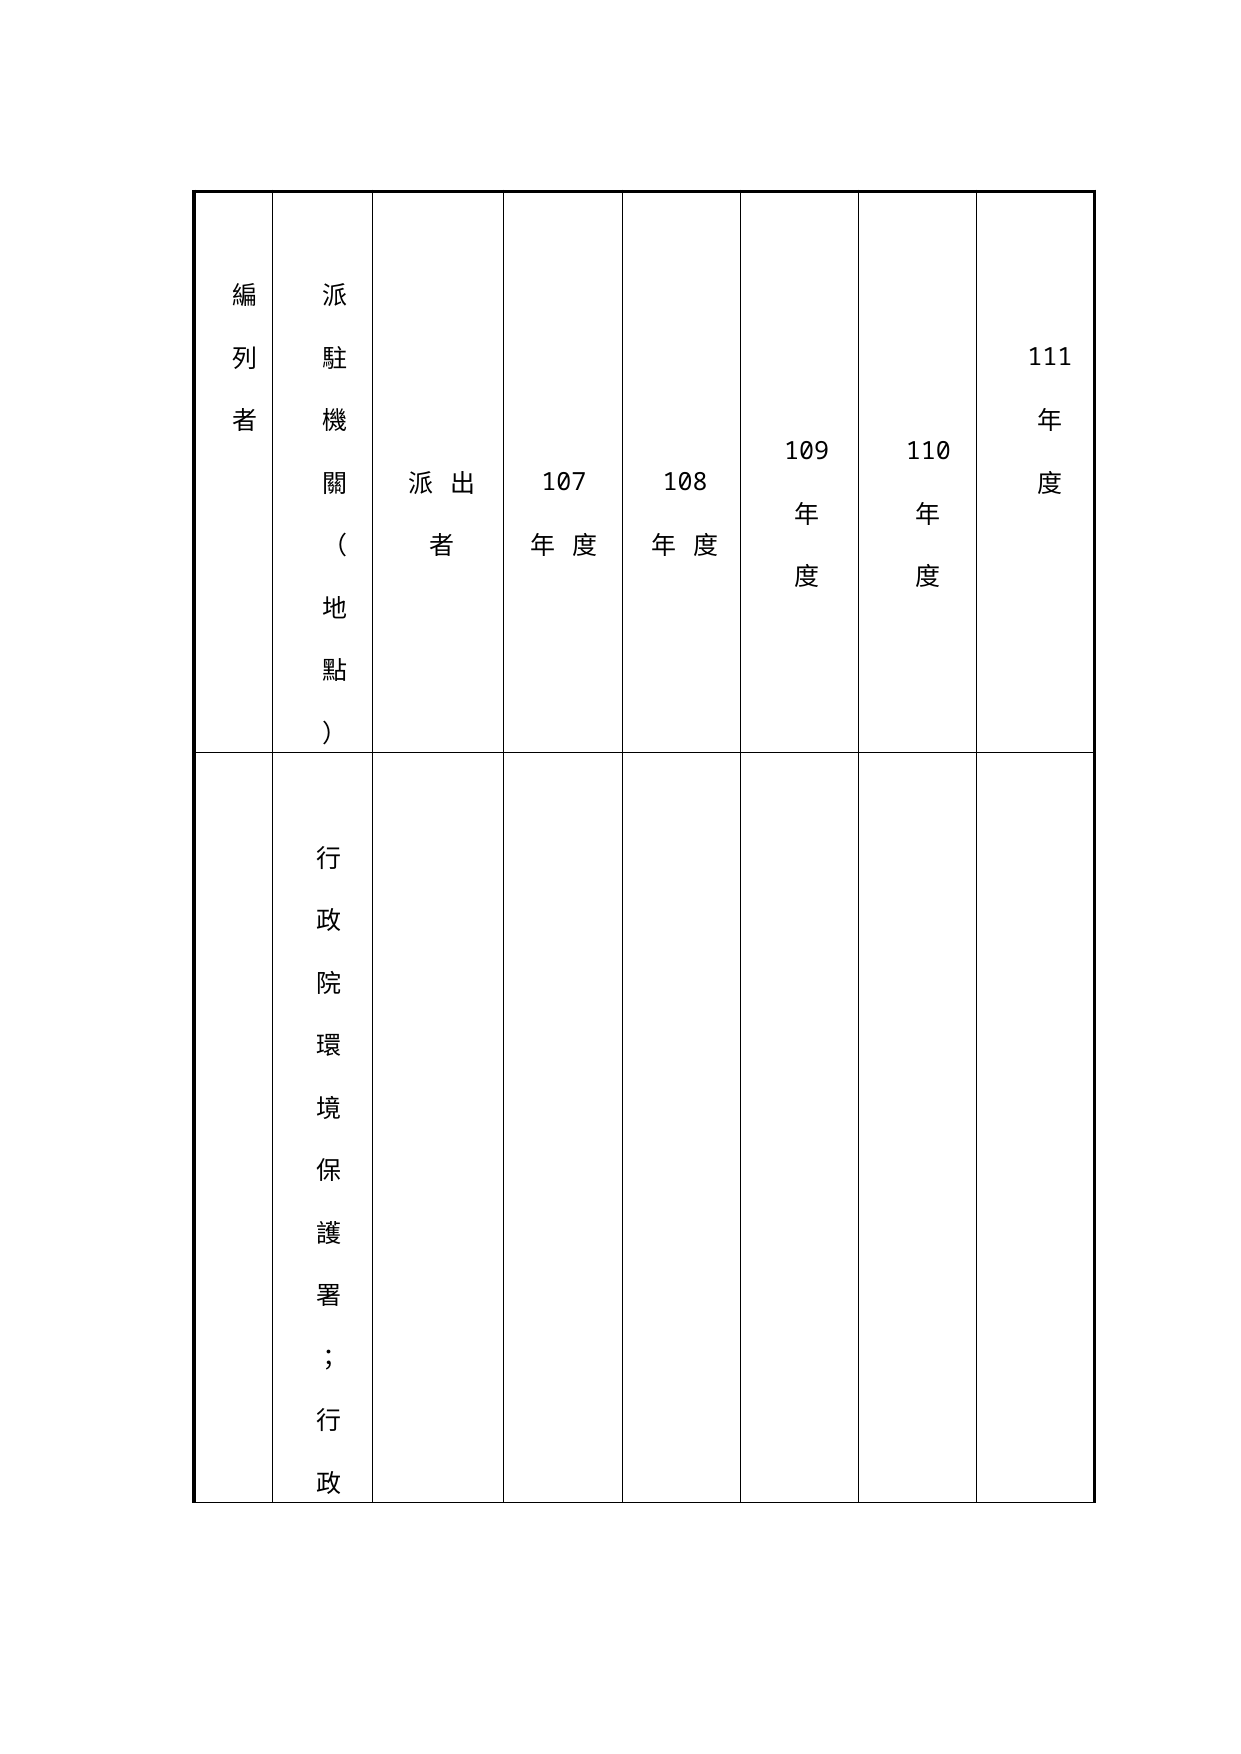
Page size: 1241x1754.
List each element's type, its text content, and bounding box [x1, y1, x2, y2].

table_cell [977, 753, 1093, 1502]
table_cell [504, 753, 622, 1502]
table_cell 行政院環境保護署；行政 [273, 753, 372, 1502]
table_cell [196, 753, 272, 1502]
table_cell [373, 753, 503, 1502]
table_header 111年度 [977, 193, 1093, 752]
table_cell [741, 753, 858, 1502]
table_cell [859, 753, 976, 1502]
table_header 110年度 [859, 193, 976, 752]
table_header 派駐機關（地點） [273, 193, 372, 752]
table_cell [623, 753, 740, 1502]
table_header 派出者 [373, 193, 503, 752]
table_header 108年度 [623, 193, 740, 752]
table_header 109年度 [741, 193, 858, 752]
table_header 107年度 [504, 193, 622, 752]
table_header 編列者 [196, 193, 272, 752]
